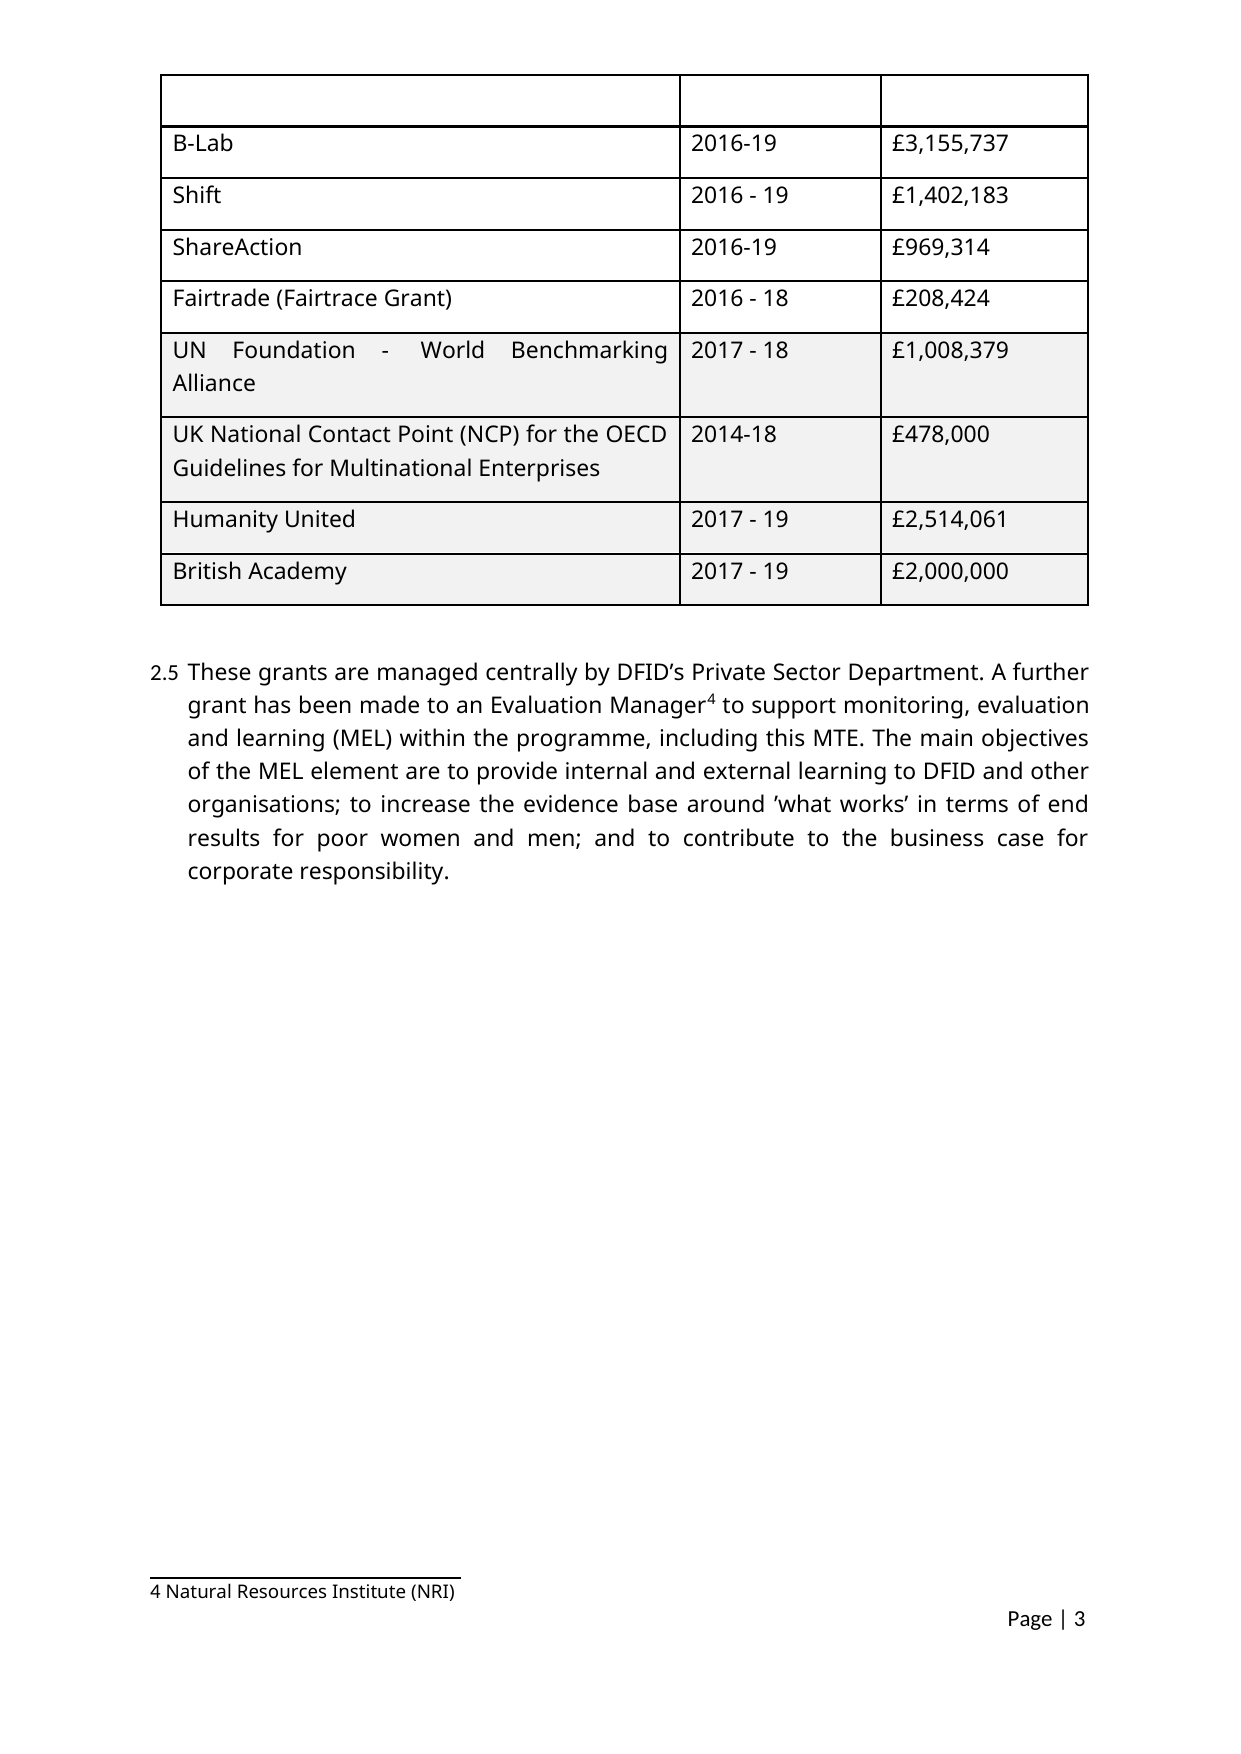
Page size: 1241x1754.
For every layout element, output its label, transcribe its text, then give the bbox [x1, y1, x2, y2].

table_cell 2014-18 [681, 418, 880, 501]
table_cell 2017 - 19 [681, 555, 880, 604]
list These grants are managed centrally by DFID’s Private Sector Department. A further grant has been made to an Evaluation Manager to support monitoring, evaluation and learning (MEL) within the programme, including this MTE. The main objectives of the MEL element are to provide internal and external learning to DFID and other organisations; to increase the evidence base around ’what works’ in terms of end results for poor women and men; and to contribute to the business case for corporate responsibility. [150, 656, 1090, 886]
table_cell UN Foundation - World Benchmarking Alliance [162, 334, 679, 416]
table_cell 2016-19 [681, 128, 880, 177]
table_cell 2016-19 [681, 231, 880, 280]
table_cell [882, 76, 1087, 125]
table_cell £1,008,379 [882, 334, 1087, 416]
table_cell British Academy [162, 555, 679, 604]
table_cell 2017 - 18 [681, 334, 880, 416]
table_cell ShareAction [162, 231, 679, 280]
table_cell Fairtrade (Fairtrace Grant) [162, 282, 679, 332]
table_cell £208,424 [882, 282, 1087, 332]
table_cell £2,000,000 [882, 555, 1087, 604]
table_cell Humanity United [162, 503, 679, 552]
table_cell [162, 76, 679, 125]
table_cell 2016 - 19 [681, 179, 880, 228]
table_cell 2016 - 18 [681, 282, 880, 332]
table_cell £2,514,061 [882, 503, 1087, 552]
table_cell £3,155,737 [882, 128, 1087, 177]
table_cell UK National Contact Point (NCP) for the OECD Guidelines for Multinational Enterprises [162, 418, 679, 501]
table_cell Shift [162, 179, 679, 228]
table_cell B-Lab [162, 128, 679, 177]
table_cell £1,402,183 [882, 179, 1087, 228]
table_cell 2017 - 19 [681, 503, 880, 552]
table_cell [681, 76, 880, 125]
table_cell £969,314 [882, 231, 1087, 280]
table_cell £478,000 [882, 418, 1087, 501]
list Natural Resources Institute (NRI) [150, 1578, 1090, 1604]
